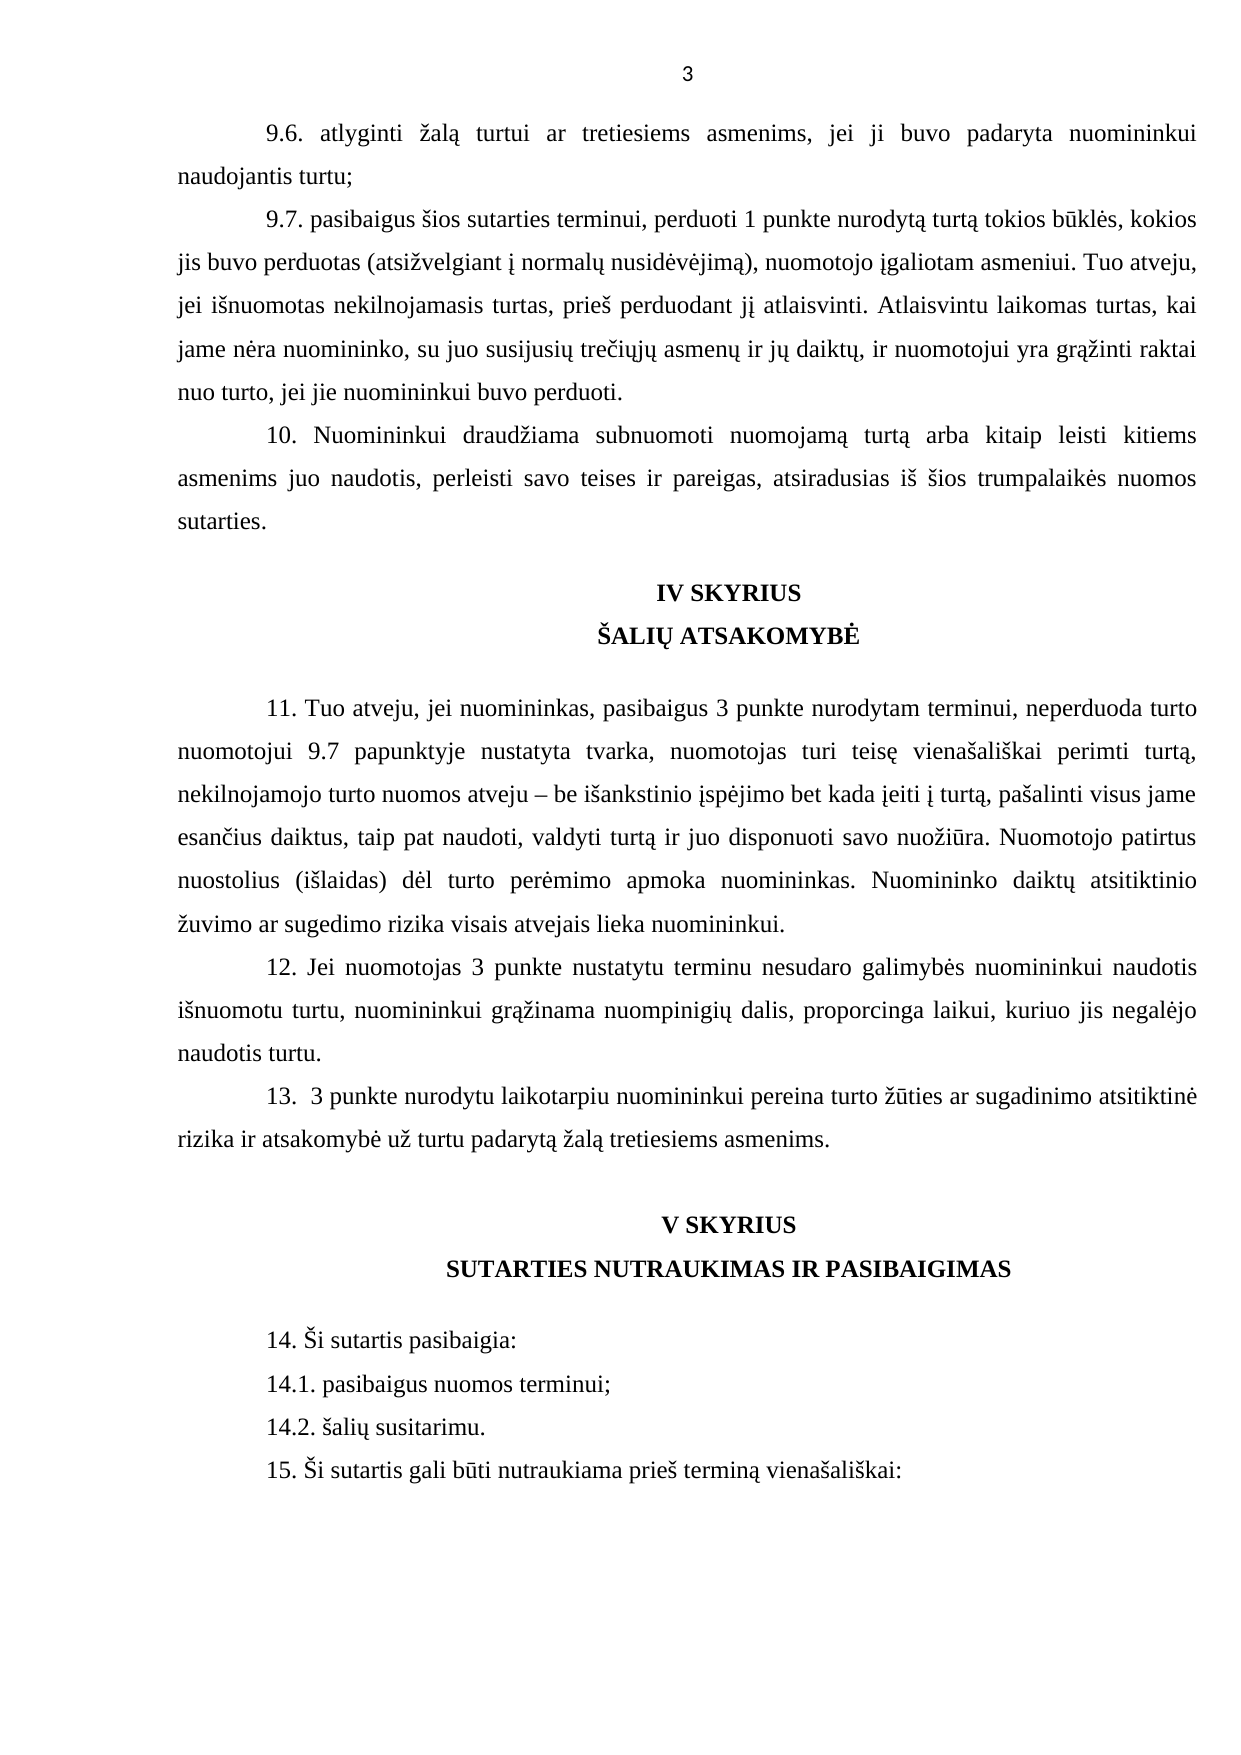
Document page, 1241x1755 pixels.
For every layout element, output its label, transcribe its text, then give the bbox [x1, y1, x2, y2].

text 11. Tuo atveju, jei nuomininkas, pasibaigus 3 punkte nurodytam terminui, neperduoda turto nuomotojui 9.7 papunktyje nustatyta tvarka, nuomotojas turi teisę vienašališkai perimti turtą, nekilnojamojo turto nuomos atveju – be išankstinio įspėjimo bet kada įeiti į turtą, pašalinti visus jame esančius daiktus, taip pat naudoti, valdyti turtą ir juo disponuoti savo nuožiūra. Nuomotojo patirtus nuostolius (išlaidas) dėl turto perėmimo apmoka nuomininkas. Nuomininko daiktų atsitiktinio žuvimo ar sugedimo rizika visais atvejais lieka nuomininkui. [177, 693, 1198, 937]
text 12. Jei nuomotojas 3 punkte nustatytu terminu nesudaro galimybės nuomininkui naudotis išnuomotu turtu, nuomininkui grąžinama nuompinigių dalis, proporcinga laikui, kuriuo jis negalėjo naudotis turtu. [177, 952, 1198, 1067]
text SUTARTIES NUTRAUKIMAS IR PASIBAIGIMAS [177, 1254, 1198, 1282]
text 13. 3 punkte nurodytu laikotarpiu nuomininkui pereina turto žūties ar sugadinimo atsitiktinė rizika ir atsakomybė už turtu padarytą žalą tretiesiems asmenims. [177, 1081, 1198, 1153]
text 14. Ši sutartis pasibaigia: [177, 1326, 1198, 1354]
text ŠALIŲ ATSAKOMYBĖ [177, 621, 1198, 650]
text IV SKYRIUS [177, 578, 1198, 607]
text V SKYRIUS [177, 1211, 1198, 1239]
text 9.6. atlyginti žalą turtui ar tretiesiems asmenims, jei ji buvo padaryta nuomininkui naudojantis turtu; [177, 118, 1198, 190]
text 14.1. pasibaigus nuomos terminui; [177, 1369, 1198, 1397]
text 9.7. pasibaigus šios sutarties terminui, perduoti 1 punkte nurodytą turtą tokios būklės, kokios jis buvo perduotas (atsižvelgiant į normalų nusidėvėjimą), nuomotojo įgaliotam asmeniui. Tuo atveju, jei išnuomotas nekilnojamasis turtas, prieš perduodant jį atlaisvinti. Atlaisvintu laikomas turtas, kai jame nėra nuomininko, su juo susijusių trečiųjų asmenų ir jų daiktų, ir nuomotojui yra grąžinti raktai nuo turto, jei jie nuomininkui buvo perduoti. [177, 204, 1198, 406]
text 14.2. šalių susitarimu. [177, 1412, 1198, 1441]
text 10. Nuomininkui draudžiama subnuomoti nuomojamą turtą arba kitaip leisti kitiems asmenims juo naudotis, perleisti savo teises ir pareigas, atsiradusias iš šios trumpalaikės nuomos sutarties. [177, 420, 1198, 535]
text 15. Ši sutartis gali būti nutraukiama prieš terminą vienašališkai: [177, 1455, 1198, 1484]
